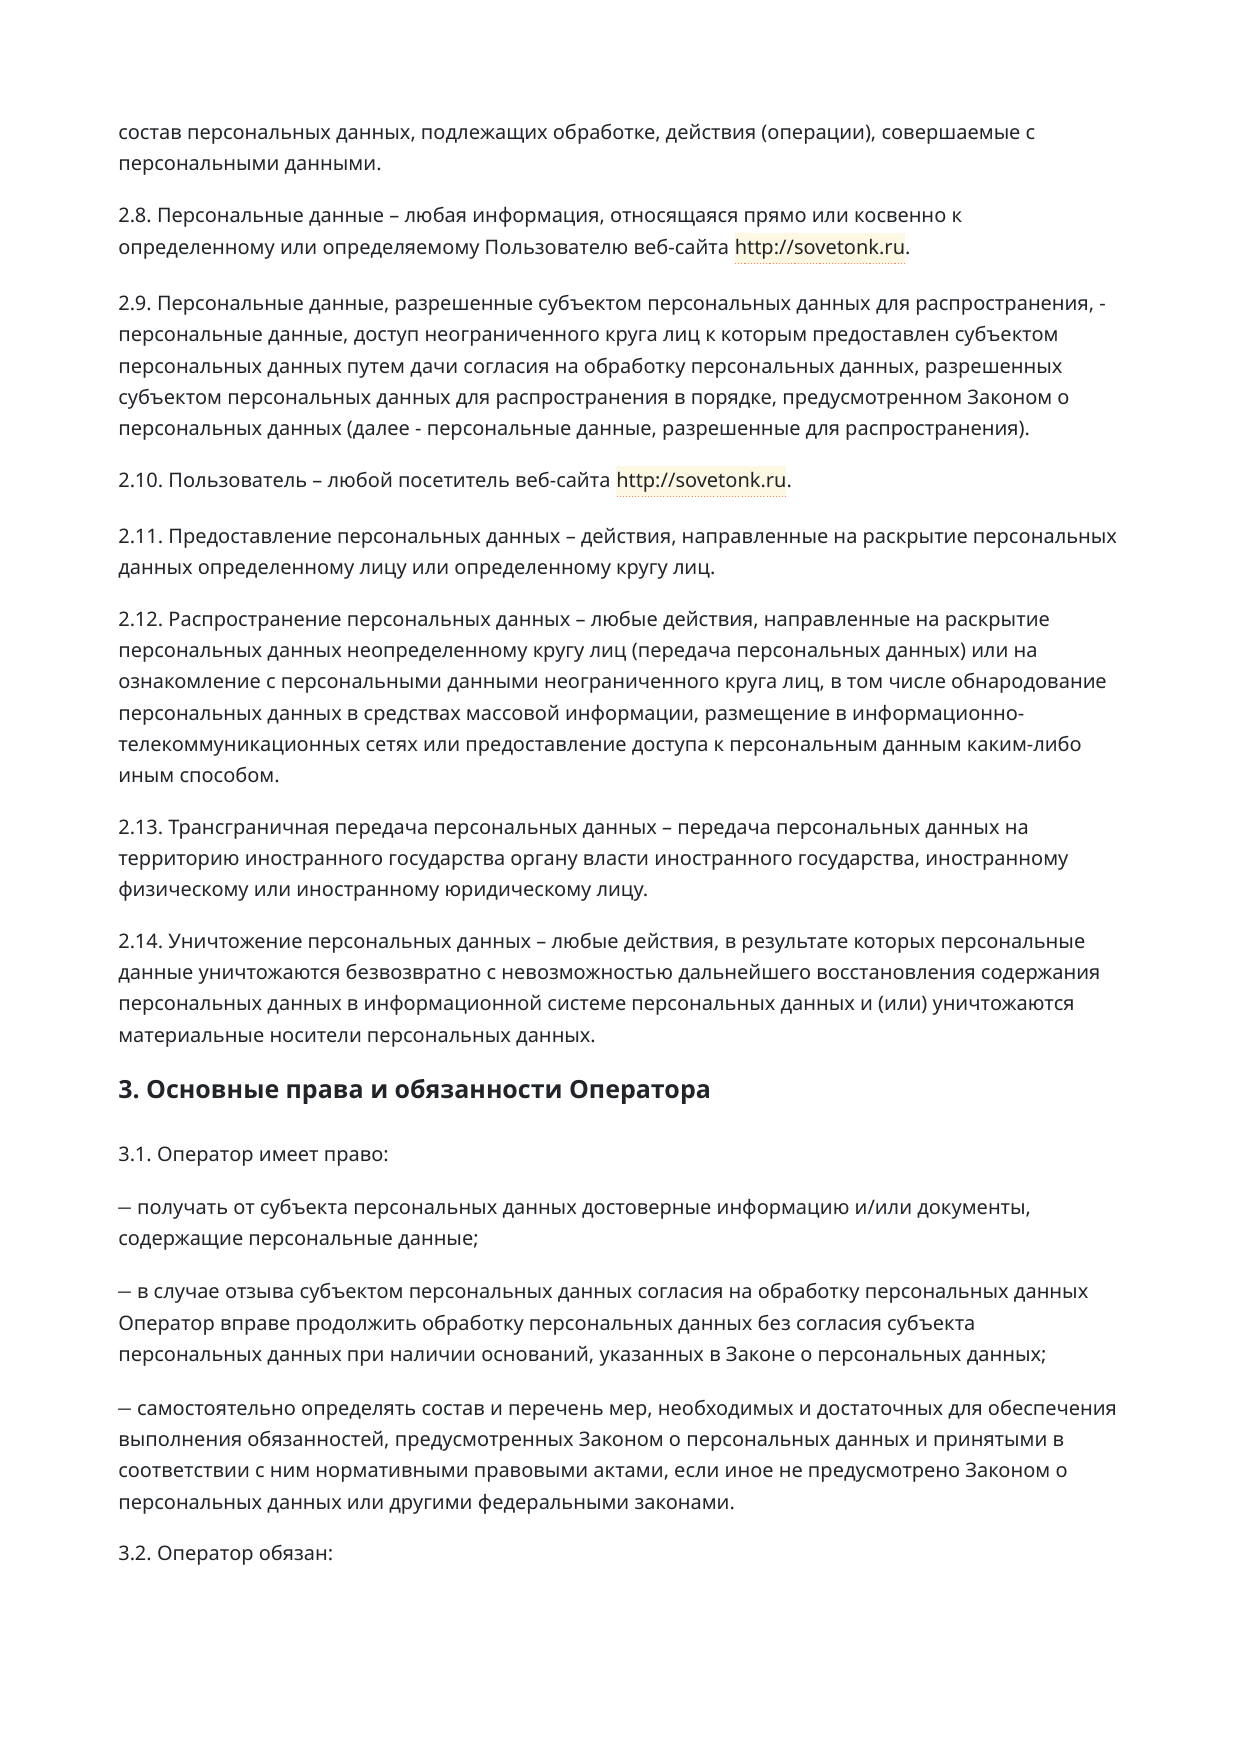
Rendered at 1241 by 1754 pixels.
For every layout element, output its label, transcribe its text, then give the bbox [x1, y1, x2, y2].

text 2.11. Предоставление персональных данных – действия, направленные на раскрытие персональных данных определенному лицу или определенному кругу лиц. [118, 522, 1122, 581]
text – самостоятельно определять состав и перечень мер, необходимых и достаточных для обеспечения выполнения обязанностей, предусмотренных Законом о персональных данных и принятыми в соответствии с ним нормативными правовыми актами, если иное не предусмотрено Законом о персональных данных или другими федеральными законами. [118, 1392, 1122, 1515]
text – получать от субъекта персональных данных достоверные информацию и/или документы, содержащие персональные данные; [118, 1191, 1122, 1252]
text 2.9. Персональные данные, разрешенные субъектом персональных данных для распространения, - персональные данные, доступ неограниченного круга лиц к которым предоставлен субъектом персональных данных путем дачи согласия на обработку персональных данных, разрешенных субъектом персональных данных для распространения в порядке, предусмотренном Законом о персональных данных (далее - персональные данные, разрешенные для распространения). [118, 289, 1122, 442]
text состав персональных данных, подлежащих обработке, действия (операции), совершаемые с персональными данными. [118, 118, 1122, 177]
text 3.2. Оператор обязан: [118, 1539, 1122, 1566]
text 2.8. Персональные данные – любая информация, относящаяся прямо или косвенно к определенному или определяемому Пользователю веб-сайта http://sovetonk.ru. [118, 201, 1122, 264]
text 2.10. Пользователь – любой посетитель веб-сайта http://sovetonk.ru. [118, 466, 1122, 497]
subtitle 3. Основные права и обязанности Оператора [118, 1072, 1122, 1106]
text 3.1. Оператор имеет право: [118, 1139, 1122, 1167]
text 2.14. Уничтожение персональных данных – любые действия, в результате которых персональные данные уничтожаются безвозвратно с невозможностью дальнейшего восстановления содержания персональных данных в информационной системе персональных данных и (или) уничтожаются материальные носители персональных данных. [118, 927, 1122, 1048]
text – в случае отзыва субъектом персональных данных согласия на обработку персональных данных Оператор вправе продолжить обработку персональных данных без согласия субъекта персональных данных при наличии оснований, указанных в Законе о персональных данных; [118, 1276, 1122, 1368]
text 2.12. Распространение персональных данных – любые действия, направленные на раскрытие персональных данных неопределенному кругу лиц (передача персональных данных) или на ознакомление с персональными данными неограниченного круга лиц, в том числе обнародование персональных данных в средствах массовой информации, размещение в информационно-телекоммуникационных сетях или предоставление доступа к персональным данным каким-либо иным способом. [118, 604, 1122, 789]
text 2.13. Трансграничная передача персональных данных – передача персональных данных на территорию иностранного государства органу власти иностранного государства, иностранному физическому или иностранному юридическому лицу. [118, 813, 1122, 903]
